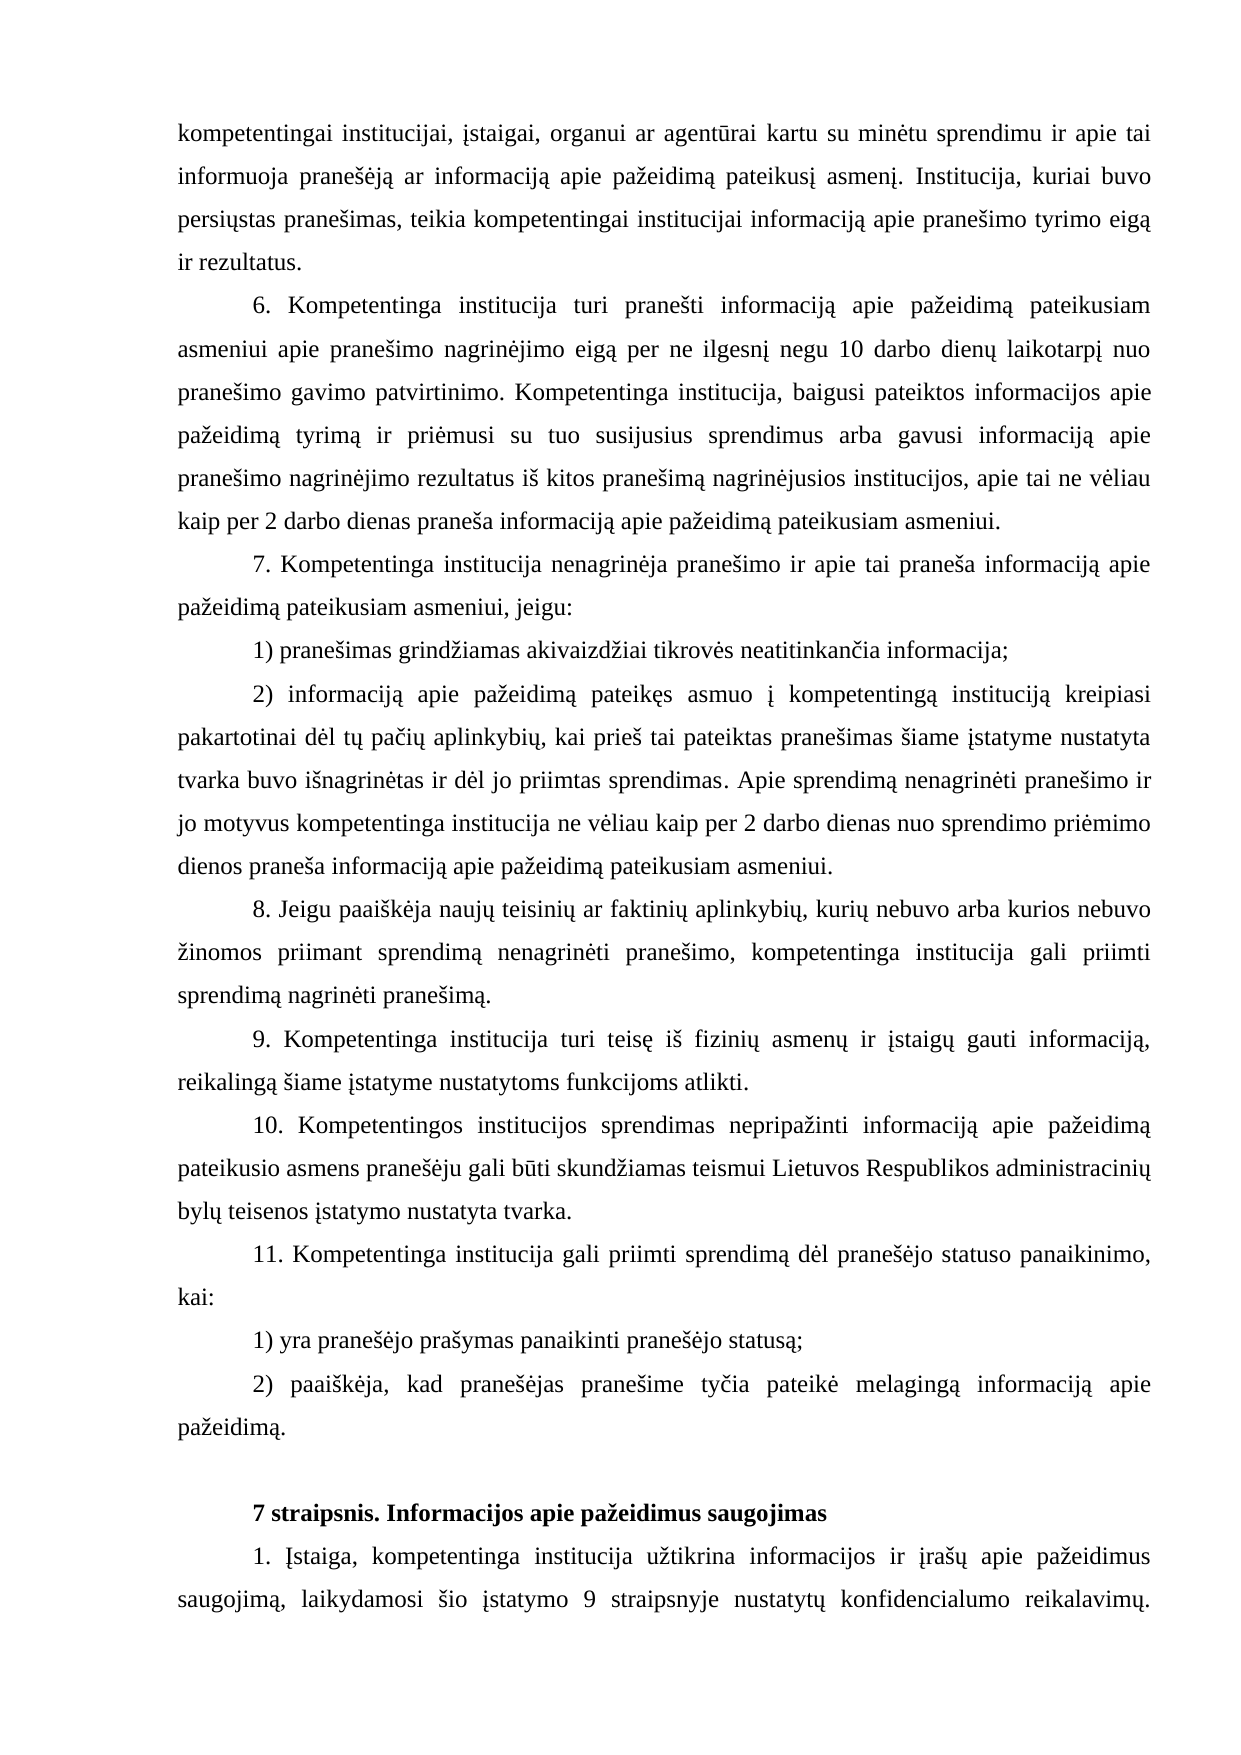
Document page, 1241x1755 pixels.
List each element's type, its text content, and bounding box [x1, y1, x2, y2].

text 7. Kompetentinga institucija nenagrinėja pranešimo ir apie tai praneša informaciją apie pažeidimą pateikusiam asmeniui, jeigu: [177, 549, 1152, 621]
text 1) yra pranešėjo prašymas panaikinti pranešėjo statusą; [177, 1326, 1152, 1354]
text kompetentingai institucijai, įstaigai, organui ar agentūrai kartu su minėtu sprendimu ir apie tai informuoja pranešėją ar informaciją apie pažeidimą pateikusį asmenį. Institucija, kuriai buvo persiųstas pranešimas, teikia kompetentingai institucijai informaciją apie pranešimo tyrimo eigą ir rezultatus. [177, 118, 1152, 276]
text 7 straipsnis. Informacijos apie pažeidimus saugojimas [177, 1498, 1152, 1527]
text 2) paaiškėja, kad pranešėjas pranešime tyčia pateikė melagingą informaciją apie pažeidimą. [177, 1369, 1152, 1441]
text 10. Kompetentingos institucijos sprendimas nepripažinti informaciją apie pažeidimą pateikusio asmens pranešėju gali būti skundžiamas teismui Lietuvos Respublikos administracinių bylų teisenos įstatymo nustatyta tvarka. [177, 1110, 1152, 1225]
text 8. Jeigu paaiškėja naujų teisinių ar faktinių aplinkybių, kurių nebuvo arba kurios nebuvo žinomos priimant sprendimą nenagrinėti pranešimo, kompetentinga institucija gali priimti sprendimą nagrinėti pranešimą. [177, 894, 1152, 1009]
text 9. Kompetentinga institucija turi teisę iš fizinių asmenų ir įstaigų gauti informaciją, reikalingą šiame įstatyme nustatytoms funkcijoms atlikti. [177, 1024, 1152, 1096]
text 11. Kompetentinga institucija gali priimti sprendimą dėl pranešėjo statuso panaikinimo, kai: [177, 1239, 1152, 1311]
text 6. Kompetentinga institucija turi pranešti informaciją apie pažeidimą pateikusiam asmeniui apie pranešimo nagrinėjimo eigą per ne ilgesnį negu 10 darbo dienų laikotarpį nuo pranešimo gavimo patvirtinimo. Kompetentinga institucija, baigusi pateiktos informacijos apie pažeidimą tyrimą ir priėmusi su tuo susijusius sprendimus arba gavusi informaciją apie pranešimo nagrinėjimo rezultatus iš kitos pranešimą nagrinėjusios institucijos, apie tai ne vėliau kaip per 2 darbo dienas praneša informaciją apie pažeidimą pateikusiam asmeniui. [177, 291, 1152, 535]
text 1) pranešimas grindžiamas akivaizdžiai tikrovės neatitinkančia informacija; [177, 636, 1152, 664]
text 1. Įstaiga, kompetentinga institucija užtikrina informacijos ir įrašų apie pažeidimus saugojimą, laikydamosi šio įstatymo 9 straipsnyje nustatytų konfidencialumo reikalavimų. [177, 1541, 1152, 1613]
text 2) informaciją apie pažeidimą pateikęs asmuo į kompetentingą instituciją kreipiasi pakartotinai dėl tų pačių aplinkybių, kai prieš tai pateiktas pranešimas šiame įstatyme nustatyta tvarka buvo išnagrinėtas ir dėl jo priimtas sprendimas. Apie sprendimą nenagrinėti pranešimo ir jo motyvus kompetentinga institucija ne vėliau kaip per 2 darbo dienas nuo sprendimo priėmimo dienos praneša informaciją apie pažeidimą pateikusiam asmeniui. [177, 679, 1152, 880]
